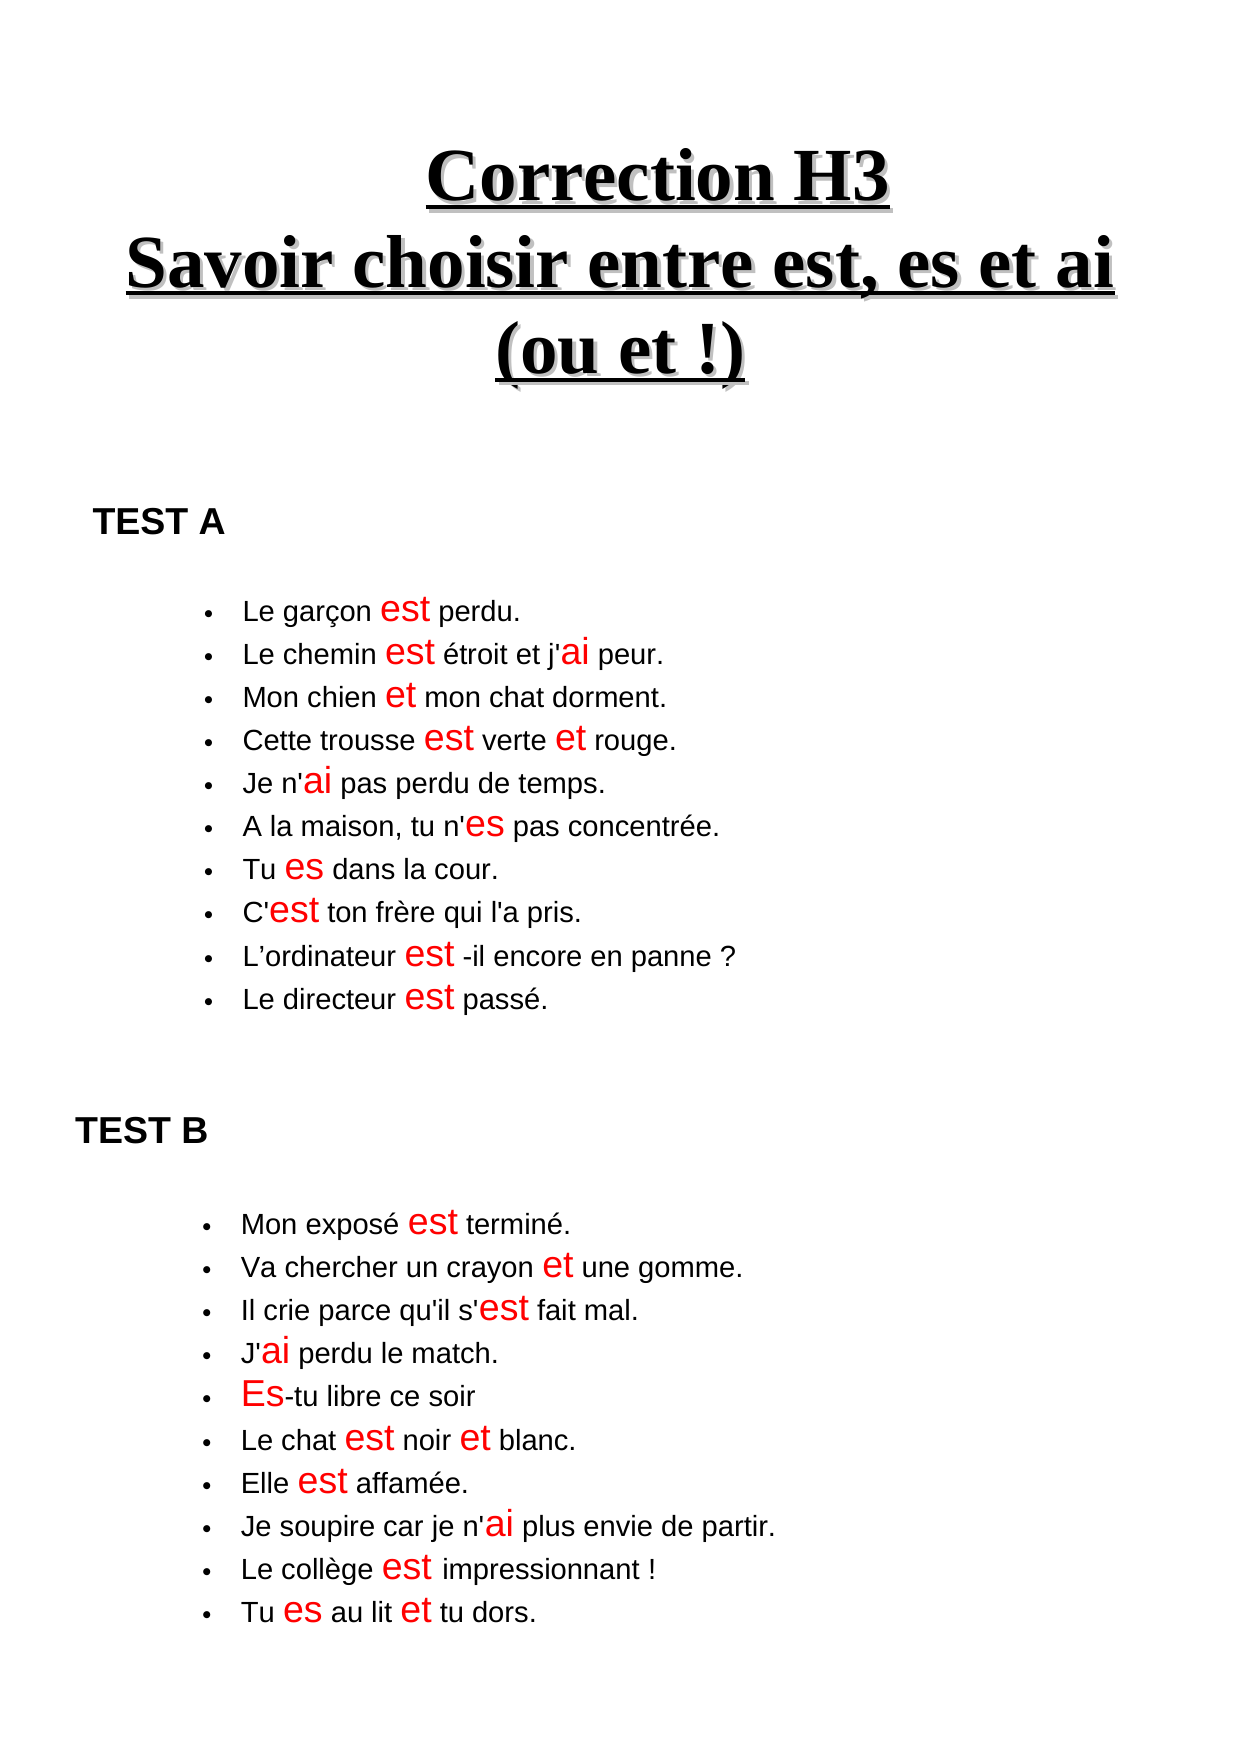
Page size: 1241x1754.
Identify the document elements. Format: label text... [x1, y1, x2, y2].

list Va chercher un crayon et une gomme. [203, 1242, 1165, 1285]
list Le garçon est perdu. [205, 586, 1165, 629]
list Mon chien et mon chat dorment. [205, 672, 1165, 715]
list A la maison, tu n'es pas concentrée. [205, 801, 1165, 844]
list Le chemin est étroit et j'ai peur. [205, 629, 1165, 672]
list Je soupire car je n'ai plus envie de partir. [203, 1501, 1165, 1544]
list Correction H3 [150, 131, 1165, 217]
list Mon exposé est terminé. [203, 1199, 1165, 1242]
list Elle est affamée. [203, 1458, 1165, 1501]
list Le directeur est passé. [205, 974, 1165, 1017]
list L’ordinateur est -il encore en panne ? [205, 931, 1165, 974]
list Le collège est impressionnant ! [203, 1544, 1165, 1587]
text TEST B [75, 1108, 1165, 1151]
list J'ai perdu le match. [203, 1328, 1165, 1372]
list C'est ton frère qui l'a pris. [205, 888, 1165, 931]
list Le chat est noir et blanc. [203, 1415, 1165, 1458]
text TEST A [92, 499, 1165, 543]
text Savoir choisir entre est, es et ai (ou et !) [75, 217, 1165, 389]
list Tu es au lit et tu dors. [203, 1587, 1165, 1630]
list Il crie parce qu'il s'est fait mal. [203, 1285, 1165, 1328]
list Tu es dans la cour. [205, 844, 1165, 888]
list Cette trousse est verte et rouge. [205, 715, 1165, 758]
list Je n'ai pas perdu de temps. [205, 758, 1165, 801]
list Es-tu libre ce soir [203, 1372, 1165, 1415]
